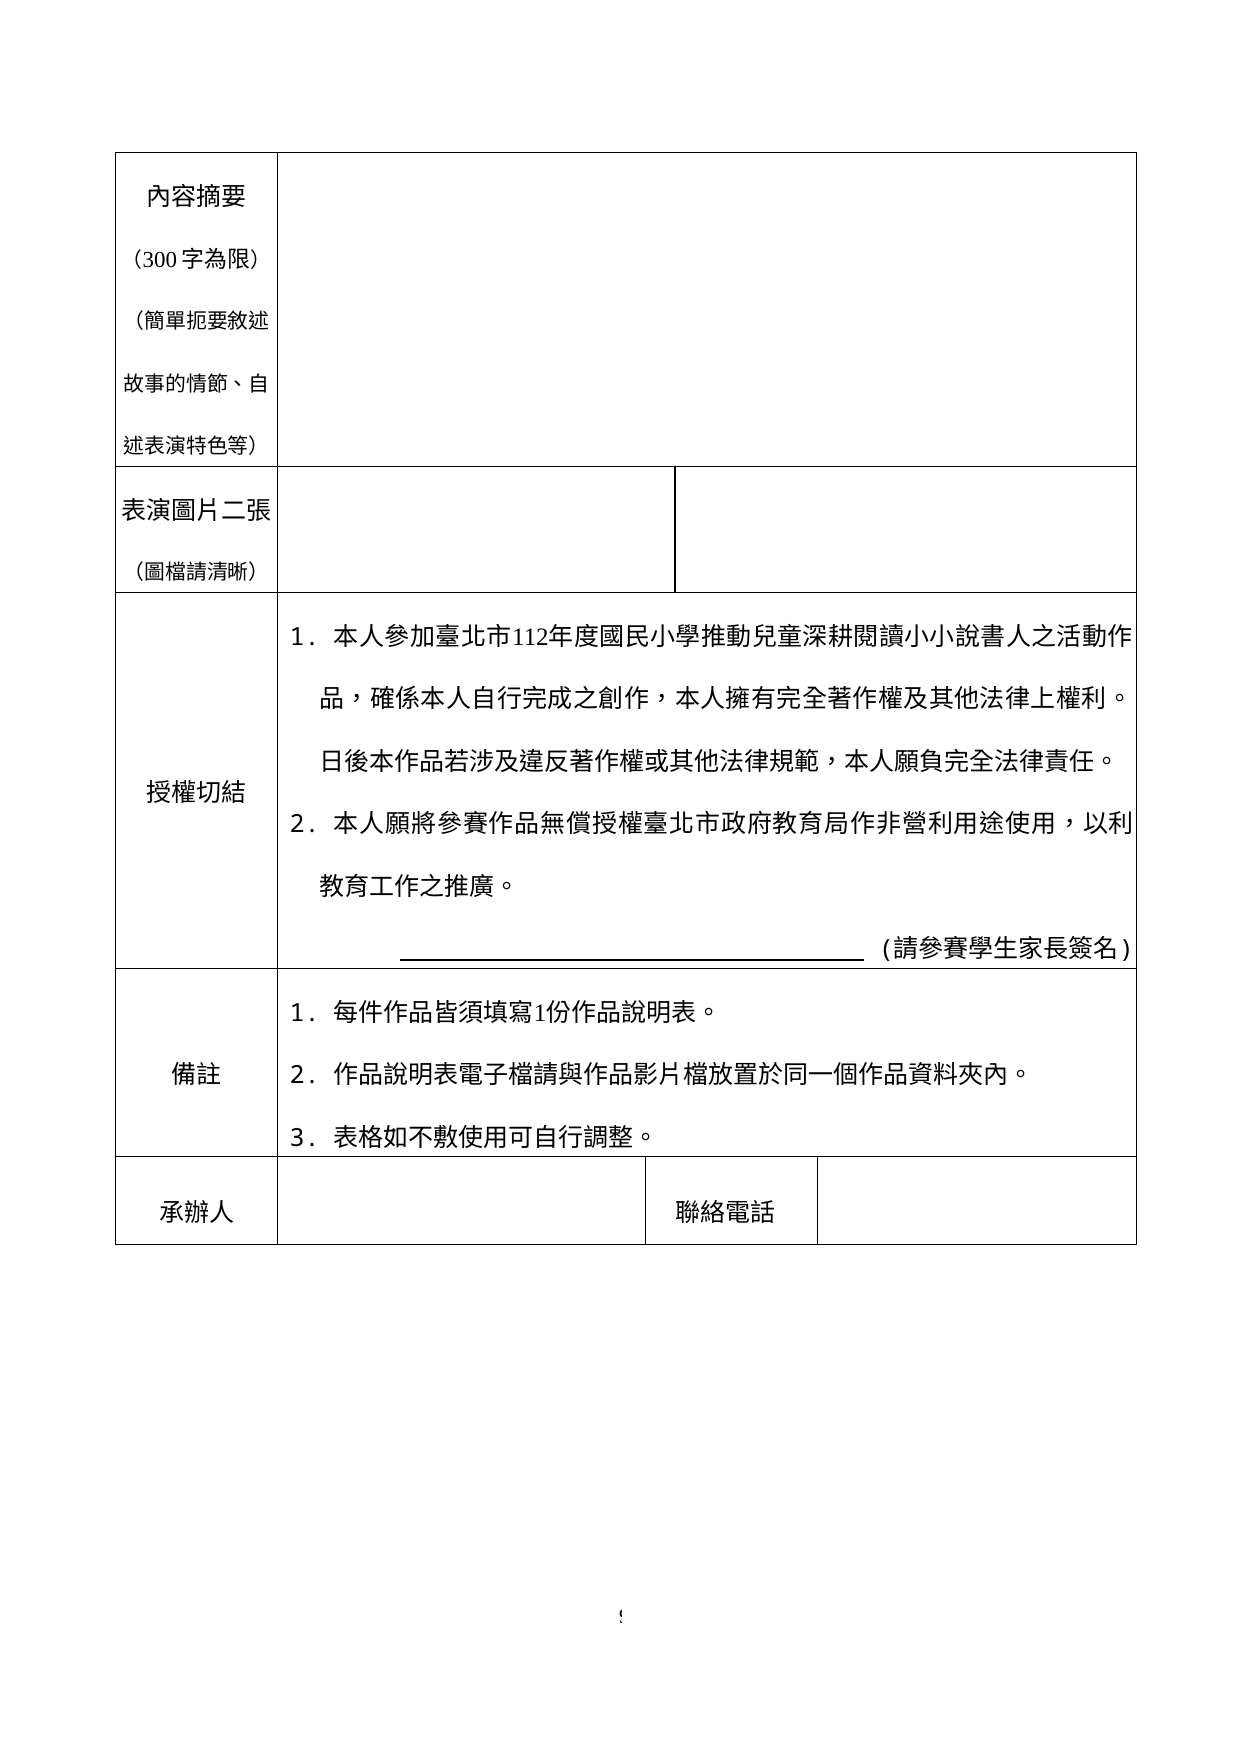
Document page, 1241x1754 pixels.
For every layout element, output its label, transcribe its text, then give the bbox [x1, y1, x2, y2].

table_cell 聯絡電話 [646, 1157, 817, 1244]
table_cell [278, 153, 1136, 466]
table_cell 授權切結 [116, 593, 277, 968]
table_cell 內容摘要 （300字為限） （簡單扼要敘述故事的情節、自述表演特色等） [116, 153, 277, 466]
table_cell 表演圖片二張 （圖檔請清晰） [116, 467, 277, 592]
table_cell [818, 1157, 1136, 1244]
table_cell [676, 467, 1136, 592]
table_cell 每件作品皆須填寫1份作品說明表。 作品說明表電子檔請與作品影片檔放置於同一個作品資料夾內。 表格如不敷使用可自行調整。 [278, 969, 1136, 1156]
table_cell [278, 1157, 645, 1244]
table_cell 本人參加臺北市112年度國民小學推動兒童深耕閱讀小小說書人之活動作品，確係本人自行完成之創作，本人擁有完全著作權及其他法律上權利。日後本作品若涉及違反著作權或其他法律規範，本人願負完全法律責任。 本人願將參賽作品無償授權臺北市政府教育局作非營利用途使用，以利教育工作之推廣。 (請參賽學生家長簽名) [278, 593, 1136, 968]
table_cell [278, 467, 674, 592]
table_cell 備註 [116, 969, 277, 1156]
table_cell 承辦人 [116, 1157, 277, 1244]
